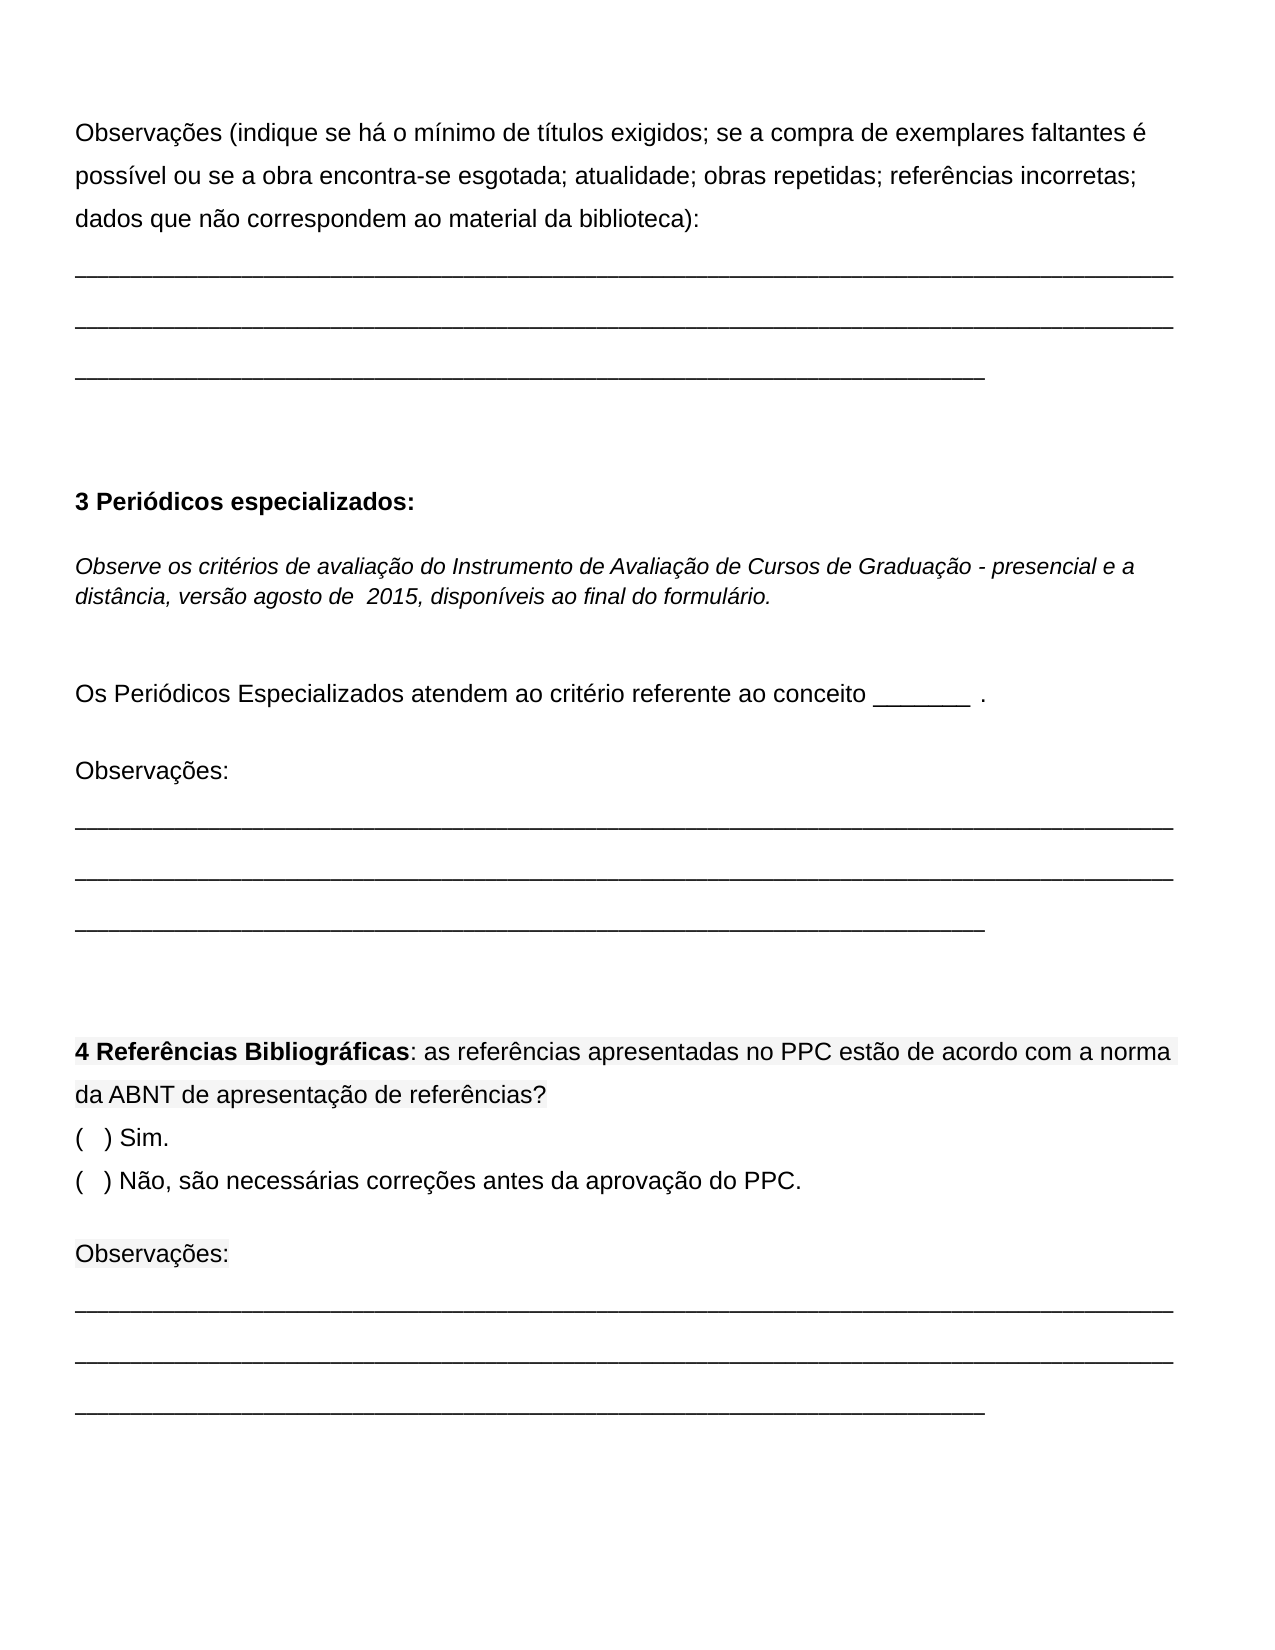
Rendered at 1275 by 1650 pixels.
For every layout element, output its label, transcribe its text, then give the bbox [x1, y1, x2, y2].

text Observe os critérios de avaliação do Instrumento de Avaliação de Cursos de Graduação - presencial e a distância, versão agosto de 2015, disponíveis ao final do formulário. [75, 553, 1181, 609]
text Observações: [75, 756, 1181, 785]
text ________________________________________________________________________________________________________________________________________________________________________________________________________________________________________________________________________________________ [75, 1282, 1181, 1418]
text Observações: [75, 1239, 1181, 1268]
text Observações (indique se há o mínimo de títulos exigidos; se a compra de exemplares faltantes é possível ou se a obra encontra-se esgotada; atualidade; obras repetidas; referências incorretas; dados que não correspondem ao material da biblioteca): [75, 118, 1181, 233]
text ( ) Não, são necessárias correções antes da aprovação do PPC. [75, 1166, 1181, 1195]
text 4 Referências Bibliográficas: as referências apresentadas no PPC estão de acordo com a norma da ABNT de apresentação de referências? [75, 1037, 1181, 1108]
text ________________________________________________________________________________________________________________________________________________________________________________________________________________________________________________________________________________________ [75, 799, 1181, 936]
text ( ) Sim. [75, 1123, 1181, 1152]
text ________________________________________________________________________________________________________________________________________________________________________________________________________________________________________________________________________________________ [75, 247, 1181, 384]
text Os Periódicos Especializados atendem ao critério referente ao conceito _______ . [75, 679, 1181, 708]
text 3 Periódicos especializados: [75, 487, 1181, 516]
